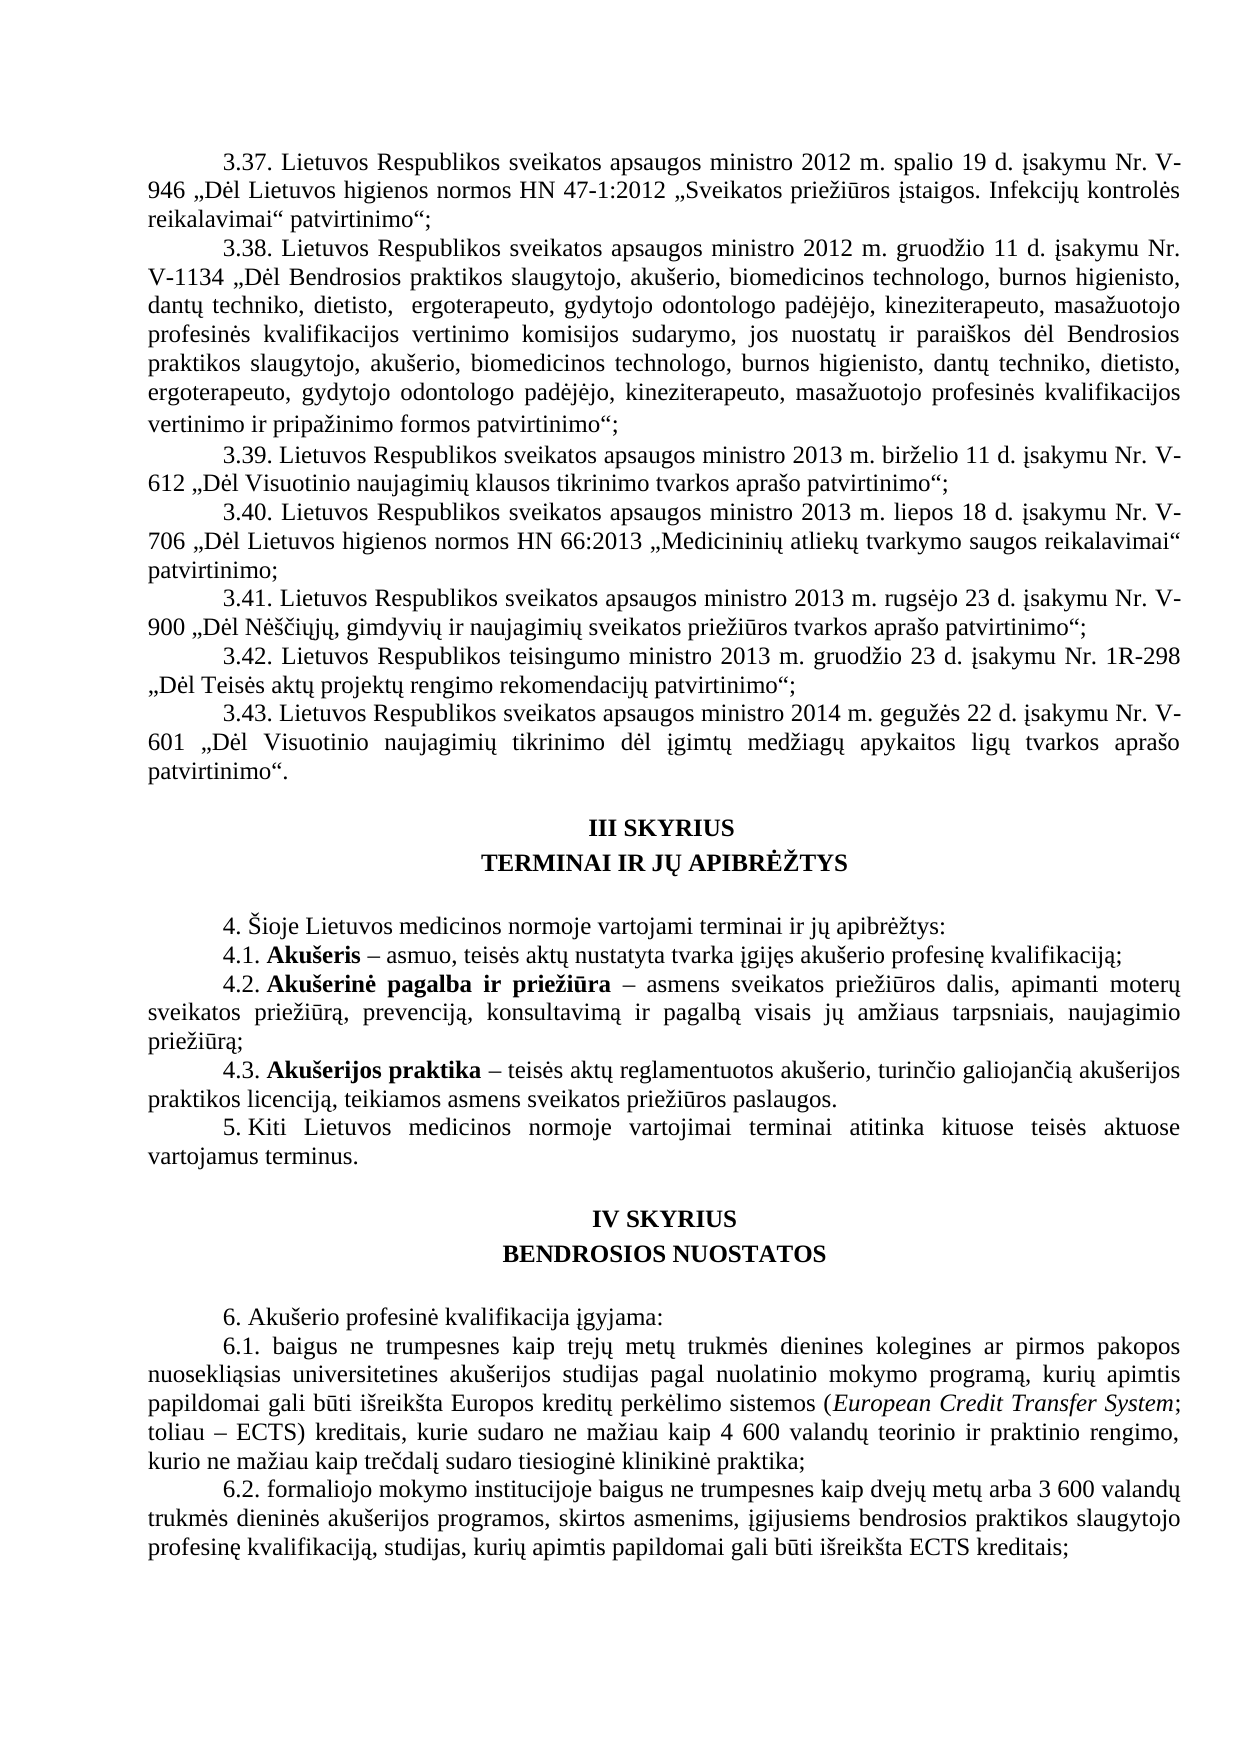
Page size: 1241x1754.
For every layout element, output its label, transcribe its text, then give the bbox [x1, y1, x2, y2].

text 4.2. Akušerinė pagalba ir priežiūra – asmens sveikatos priežiūros dalis, apimanti moterų sveikatos priežiūrą, prevenciją, konsultavimą ir pagalbą visais jų amžiaus tarpsniais, naujagimio priežiūrą; [148, 969, 1181, 1055]
text 5. Kiti Lietuvos medicinos normoje vartojimai terminai atitinka kituose teisės aktuose vartojamus terminus. [148, 1112, 1181, 1170]
text 4.3. Akušerijos praktika – teisės aktų reglamentuotos akušerio, turinčio galiojančią akušerijos praktikos licenciją, teikiamos asmens sveikatos priežiūros paslaugos. [148, 1055, 1181, 1112]
text 4. Šioje Lietuvos medicinos normoje vartojami terminai ir jų apibrėžtys: [148, 911, 1181, 940]
text IV SKYRIUS [148, 1204, 1181, 1233]
text 3.42. Lietuvos Respublikos teisingumo ministro 2013 m. gruodžio 23 d. įsakymu Nr. 1R-298 „Dėl Teisės aktų projektų rengimo rekomendacijų patvirtinimo“; [148, 641, 1181, 698]
text 3.38. Lietuvos Respublikos sveikatos apsaugos ministro 2012 m. gruodžio 11 d. įsakymu Nr. V-1134 „Dėl Bendrosios praktikos slaugytojo, akušerio, biomedicinos technologo, burnos higienisto, dantų techniko, dietisto, ergoterapeuto, gydytojo odontologo padėjėjo, kineziterapeuto, masažuotojo profesinės kvalifikacijos vertinimo komisijos sudarymo, jos nuostatų ir paraiškos dėl Bendrosios praktikos slaugytojo, akušerio, biomedicinos technologo, burnos higienisto, dantų techniko, dietisto, ergoterapeuto, gydytojo odontologo padėjėjo, kineziterapeuto, masažuotojo profesinės kvalifikacijos vertinimo ir pripažinimo formos patvirtinimo“; [148, 233, 1181, 440]
text 4.1. Akušeris – asmuo, teisės aktų nustatyta tvarka įgijęs akušerio profesinę kvalifikaciją; [148, 940, 1181, 969]
text TERMINAI IR JŲ APIBRĖŽTYS [148, 848, 1181, 877]
text 3.40. Lietuvos Respublikos sveikatos apsaugos ministro 2013 m. liepos 18 d. įsakymu Nr. V-706 „Dėl Lietuvos higienos normos HN 66:2013 „Medicininių atliekų tvarkymo saugos reikalavimai“ patvirtinimo; [148, 497, 1181, 583]
text 6.1. baigus ne trumpesnes kaip trejų metų trukmės dienines kolegines ar pirmos pakopos nuosekliąsias universitetines akušerijos studijas pagal nuolatinio mokymo programą, kurių apimtis papildomai gali būti išreikšta Europos kreditų perkėlimo sistemos (European Credit Transfer System; toliau – ECTS) kreditais, kurie sudaro ne mažiau kaip 4 600 valandų teorinio ir praktinio rengimo, kurio ne mažiau kaip trečdalį sudaro tiesioginė klinikinė praktika; [148, 1331, 1181, 1474]
text 6.2. formaliojo mokymo institucijoje baigus ne trumpesnes kaip dvejų metų arba 3 600 valandų trukmės dieninės akušerijos programos, skirtos asmenims, įgijusiems bendrosios praktikos slaugytojo profesinę kvalifikaciją, studijas, kurių apimtis papildomai gali būti išreikšta ECTS kreditais; [148, 1474, 1181, 1561]
text 3.41. Lietuvos Respublikos sveikatos apsaugos ministro 2013 m. rugsėjo 23 d. įsakymu Nr. V-900 „Dėl Nėščiųjų, gimdyvių ir naujagimių sveikatos priežiūros tvarkos aprašo patvirtinimo“; [148, 583, 1181, 641]
text 3.43. Lietuvos Respublikos sveikatos apsaugos ministro 2014 m. gegužės 22 d. įsakymu Nr. V-601 „Dėl Visuotinio naujagimių tikrinimo dėl įgimtų medžiagų apykaitos ligų tvarkos aprašo patvirtinimo“. [148, 698, 1181, 785]
text 6. Akušerio profesinė kvalifikacija įgyjama: [148, 1302, 1181, 1331]
text BENDROSIOS NUOSTATOS [148, 1239, 1181, 1268]
text III SKYRIUS [148, 813, 1181, 842]
text 3.37. Lietuvos Respublikos sveikatos apsaugos ministro 2012 m. spalio 19 d. įsakymu Nr. V-946 „Dėl Lietuvos higienos normos HN 47-1:2012 „Sveikatos priežiūros įstaigos. Infekcijų kontrolės reikalavimai“ patvirtinimo“; [148, 147, 1181, 233]
text 3.39. Lietuvos Respublikos sveikatos apsaugos ministro 2013 m. birželio 11 d. įsakymu Nr. V-612 „Dėl Visuotinio naujagimių klausos tikrinimo tvarkos aprašo patvirtinimo“; [148, 440, 1181, 497]
